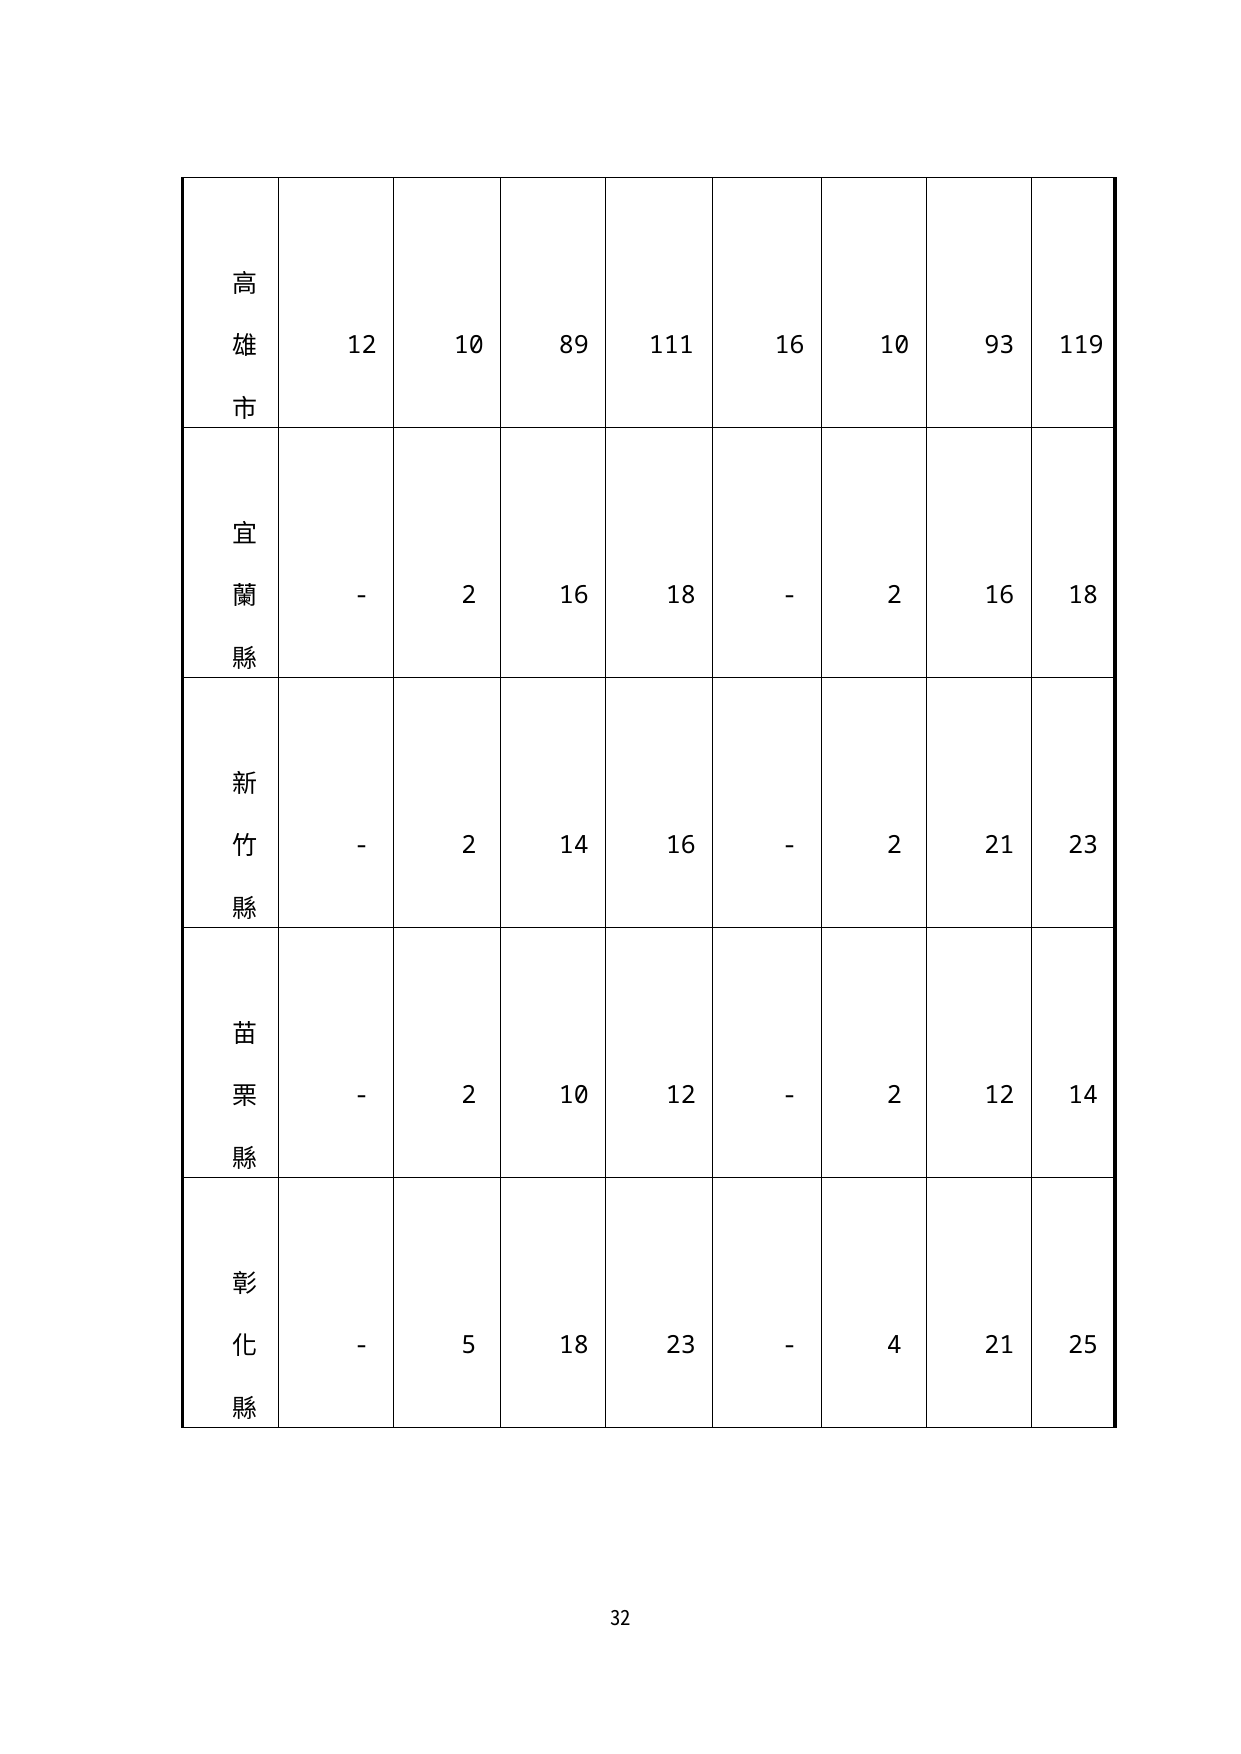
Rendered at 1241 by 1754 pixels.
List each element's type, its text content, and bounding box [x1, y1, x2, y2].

table_cell 高雄市 [184, 178, 278, 427]
table_cell 2 [394, 428, 500, 677]
table_cell 23 [606, 1178, 712, 1427]
table_cell 14 [501, 678, 605, 927]
table_cell 21 [927, 678, 1031, 927]
table_cell - [279, 428, 393, 677]
table_cell 16 [927, 428, 1031, 677]
table_cell 89 [501, 178, 605, 427]
table_cell 10 [501, 928, 605, 1177]
table_cell 111 [606, 178, 712, 427]
table_cell 新竹縣 [184, 678, 278, 927]
table_cell - [279, 678, 393, 927]
table_cell 16 [501, 428, 605, 677]
table_cell 10 [394, 178, 500, 427]
table_cell 25 [1032, 1178, 1113, 1427]
table_cell - [713, 678, 821, 927]
table_cell - [713, 428, 821, 677]
table_cell 2 [394, 928, 500, 1177]
table_cell 2 [822, 928, 926, 1177]
table_cell 宜蘭縣 [184, 428, 278, 677]
table_cell 12 [927, 928, 1031, 1177]
table_cell 12 [279, 178, 393, 427]
table_cell 23 [1032, 678, 1113, 927]
table_cell 4 [822, 1178, 926, 1427]
table_cell 119 [1032, 178, 1113, 427]
table_cell 18 [1032, 428, 1113, 677]
table_cell 16 [713, 178, 821, 427]
table_cell - [713, 1178, 821, 1427]
table_cell 2 [822, 678, 926, 927]
table_cell 2 [394, 678, 500, 927]
table_cell 18 [501, 1178, 605, 1427]
table_cell - [713, 928, 821, 1177]
table_cell 10 [822, 178, 926, 427]
table_cell 苗栗縣 [184, 928, 278, 1177]
table_cell 彰化縣 [184, 1178, 278, 1427]
table_cell 93 [927, 178, 1031, 427]
table_cell 18 [606, 428, 712, 677]
table_cell - [279, 1178, 393, 1427]
table_cell 21 [927, 1178, 1031, 1427]
table_cell 14 [1032, 928, 1113, 1177]
table_cell 5 [394, 1178, 500, 1427]
table_cell 16 [606, 678, 712, 927]
table_cell 12 [606, 928, 712, 1177]
table_cell - [279, 928, 393, 1177]
table_cell 2 [822, 428, 926, 677]
